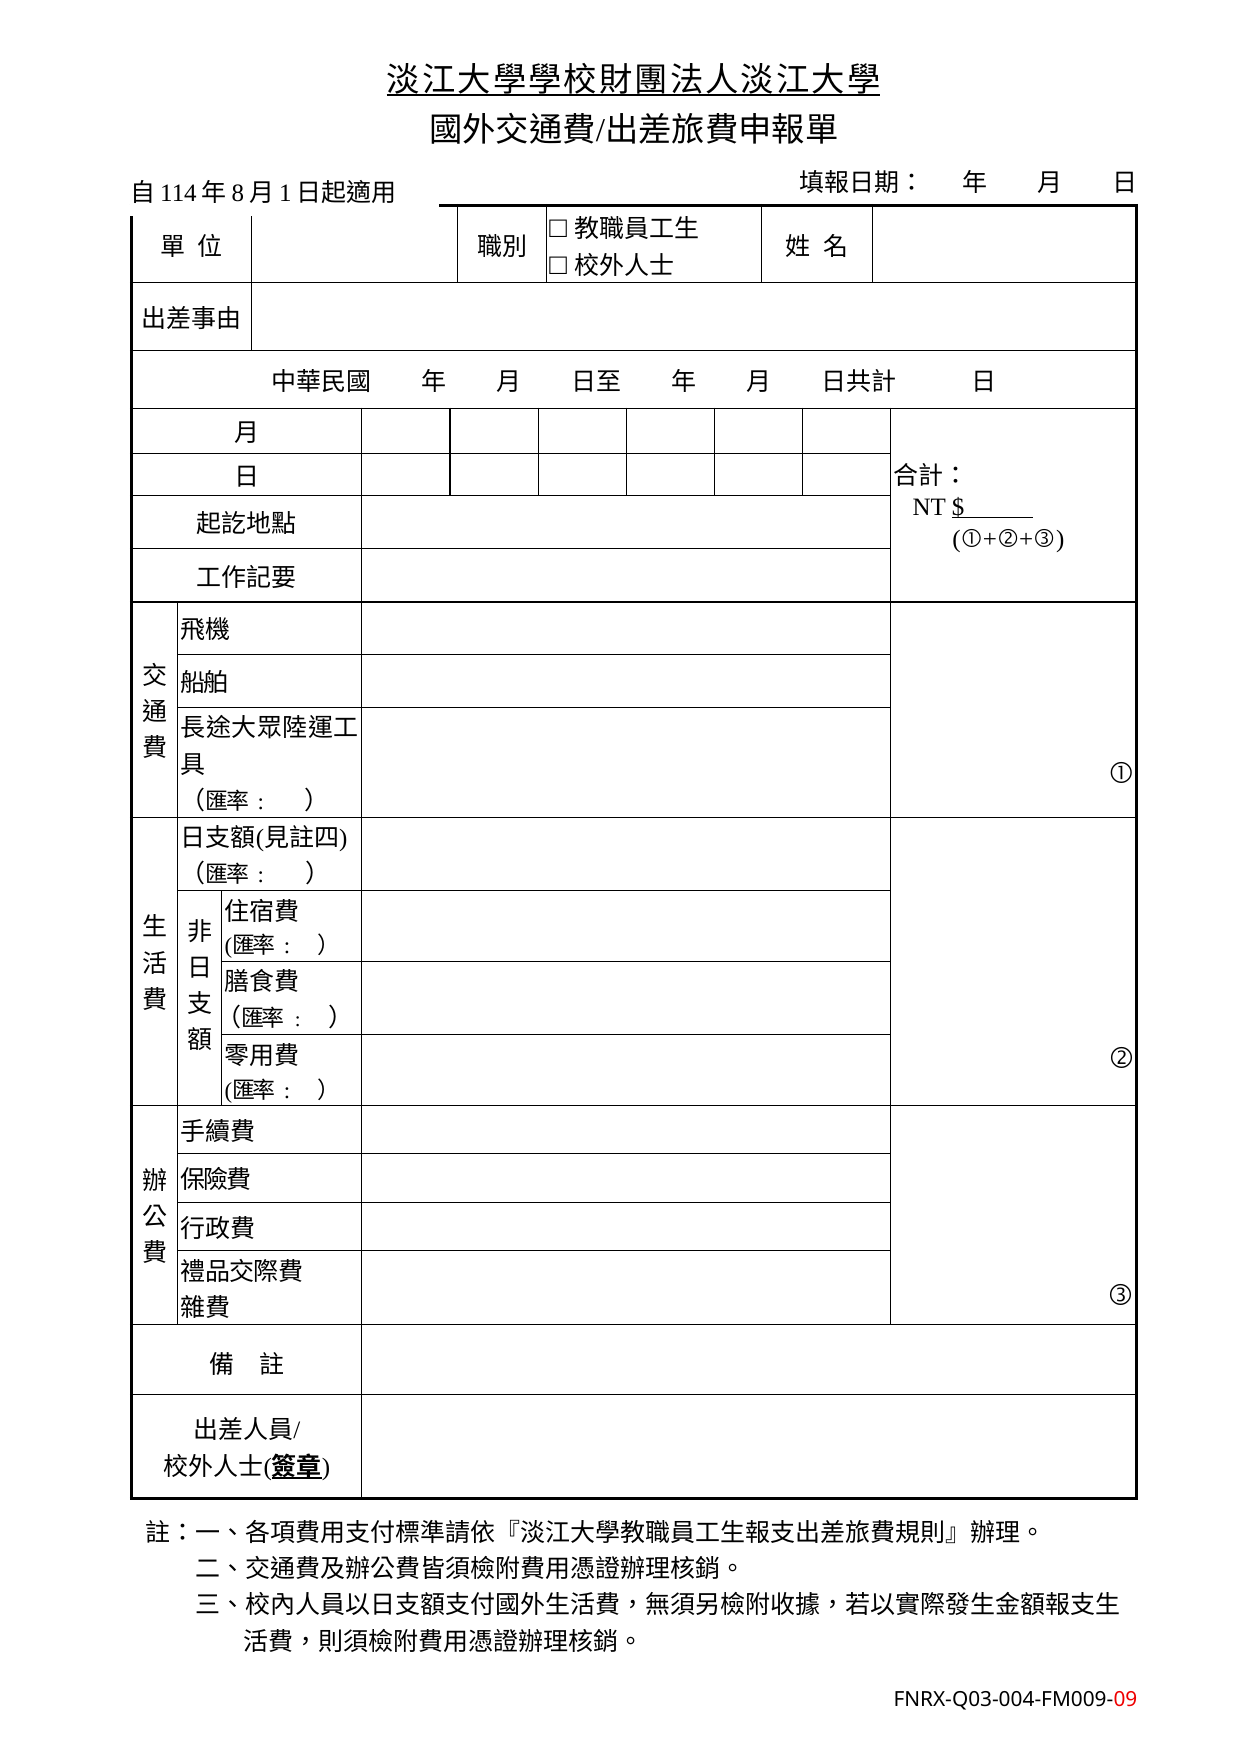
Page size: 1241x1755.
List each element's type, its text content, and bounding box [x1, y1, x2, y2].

table_header □ 教職員工生 □ 校外人士 [547, 207, 761, 282]
text [130, 208, 439, 216]
table_header 職別 [458, 207, 546, 282]
text 填報日期： 年 月 日 [130, 164, 1137, 198]
table_cell [252, 283, 1135, 350]
table_cell [362, 962, 890, 1034]
table_cell 辦 公 費 [133, 1106, 177, 1323]
text 三、校內人員以日支額支付國外生活費，無須另檢附收據，若以實際發生金額報支生活費，則須檢附費用憑證辦理核銷。 [195, 1585, 1137, 1657]
table_cell 生 活 費 [133, 818, 177, 1105]
table_cell [362, 655, 890, 707]
table_cell [362, 1325, 1135, 1394]
table_cell 保險費 [178, 1154, 361, 1202]
table_cell [451, 454, 538, 495]
table_cell [362, 409, 449, 452]
table_cell 禮品交際費 雜費 [178, 1251, 361, 1323]
table_cell [715, 409, 802, 452]
table_cell 中華民國 年 月 日至 年 月 日共計 日 [133, 351, 1135, 407]
table_cell [539, 409, 626, 452]
table_cell [451, 409, 538, 452]
text 國外交通費/出差旅費申報單 [130, 102, 1137, 152]
text 淡江大學學校財團法人淡江大學 [130, 48, 1137, 102]
table_cell [539, 454, 626, 495]
text 自114年8月1日起適用 [130, 172, 439, 208]
table_cell [362, 1035, 890, 1105]
table_cell 出差事由 [133, 283, 251, 350]
table_cell [362, 496, 890, 548]
table_cell 膳食費 （匯率 : ） [222, 962, 361, 1034]
table_cell 船舶 [178, 655, 361, 707]
table_cell [362, 708, 890, 817]
table_header [252, 207, 457, 282]
table_cell 非日支額 [178, 891, 221, 1105]
table_cell [362, 1154, 890, 1202]
table_header 單 位 [133, 216, 251, 282]
table_cell [362, 1106, 890, 1153]
table_cell 手續費 [178, 1106, 361, 1153]
table_cell [803, 409, 890, 452]
table_cell 飛機 [178, 603, 361, 654]
table_cell 交 通 費 [133, 603, 177, 817]
table_header 姓 名 [762, 207, 872, 282]
table_cell [803, 454, 890, 495]
text 註：一、各項費用支付標準請依『淡江大學教職員工生報支出差旅費規則』辦理。 [145, 1512, 1137, 1548]
table_cell 日支額(見註四) （匯率 : ） [178, 818, 361, 890]
table_cell 零用費 (匯率 : ） [222, 1035, 361, 1105]
table_cell [627, 409, 714, 452]
table_cell 合計： NT $ (++) [891, 409, 1135, 601]
table_cell 長途大眾陸運工具 （匯率 : ） [178, 708, 361, 817]
table_cell [362, 603, 890, 654]
table_cell  [891, 818, 1135, 1105]
table_cell 日 [133, 454, 361, 495]
table_cell [362, 454, 449, 495]
table_cell [362, 549, 890, 601]
table_cell [715, 454, 802, 495]
table_cell [362, 1395, 1135, 1497]
table_cell 出差人員/ 校外人士(簽章) [133, 1395, 361, 1497]
table_cell  [891, 1106, 1135, 1323]
table_cell [362, 818, 890, 890]
table_cell [362, 891, 890, 961]
table_cell 工作記要 [133, 549, 361, 601]
table_cell 備 註 [133, 1325, 361, 1394]
table_cell [627, 454, 714, 495]
table_header [873, 207, 1135, 282]
text 二、交通費及辦公費皆須檢附費用憑證辦理核銷。 [195, 1548, 1137, 1585]
table_cell 月 [133, 409, 361, 452]
table_cell [362, 1203, 890, 1250]
table_cell 起訖地點 [133, 496, 361, 548]
table_cell [362, 1251, 890, 1323]
table_cell  [891, 603, 1135, 817]
table_cell 住宿費 (匯率 : ） [222, 891, 361, 961]
table_cell 行政費 [178, 1203, 361, 1250]
